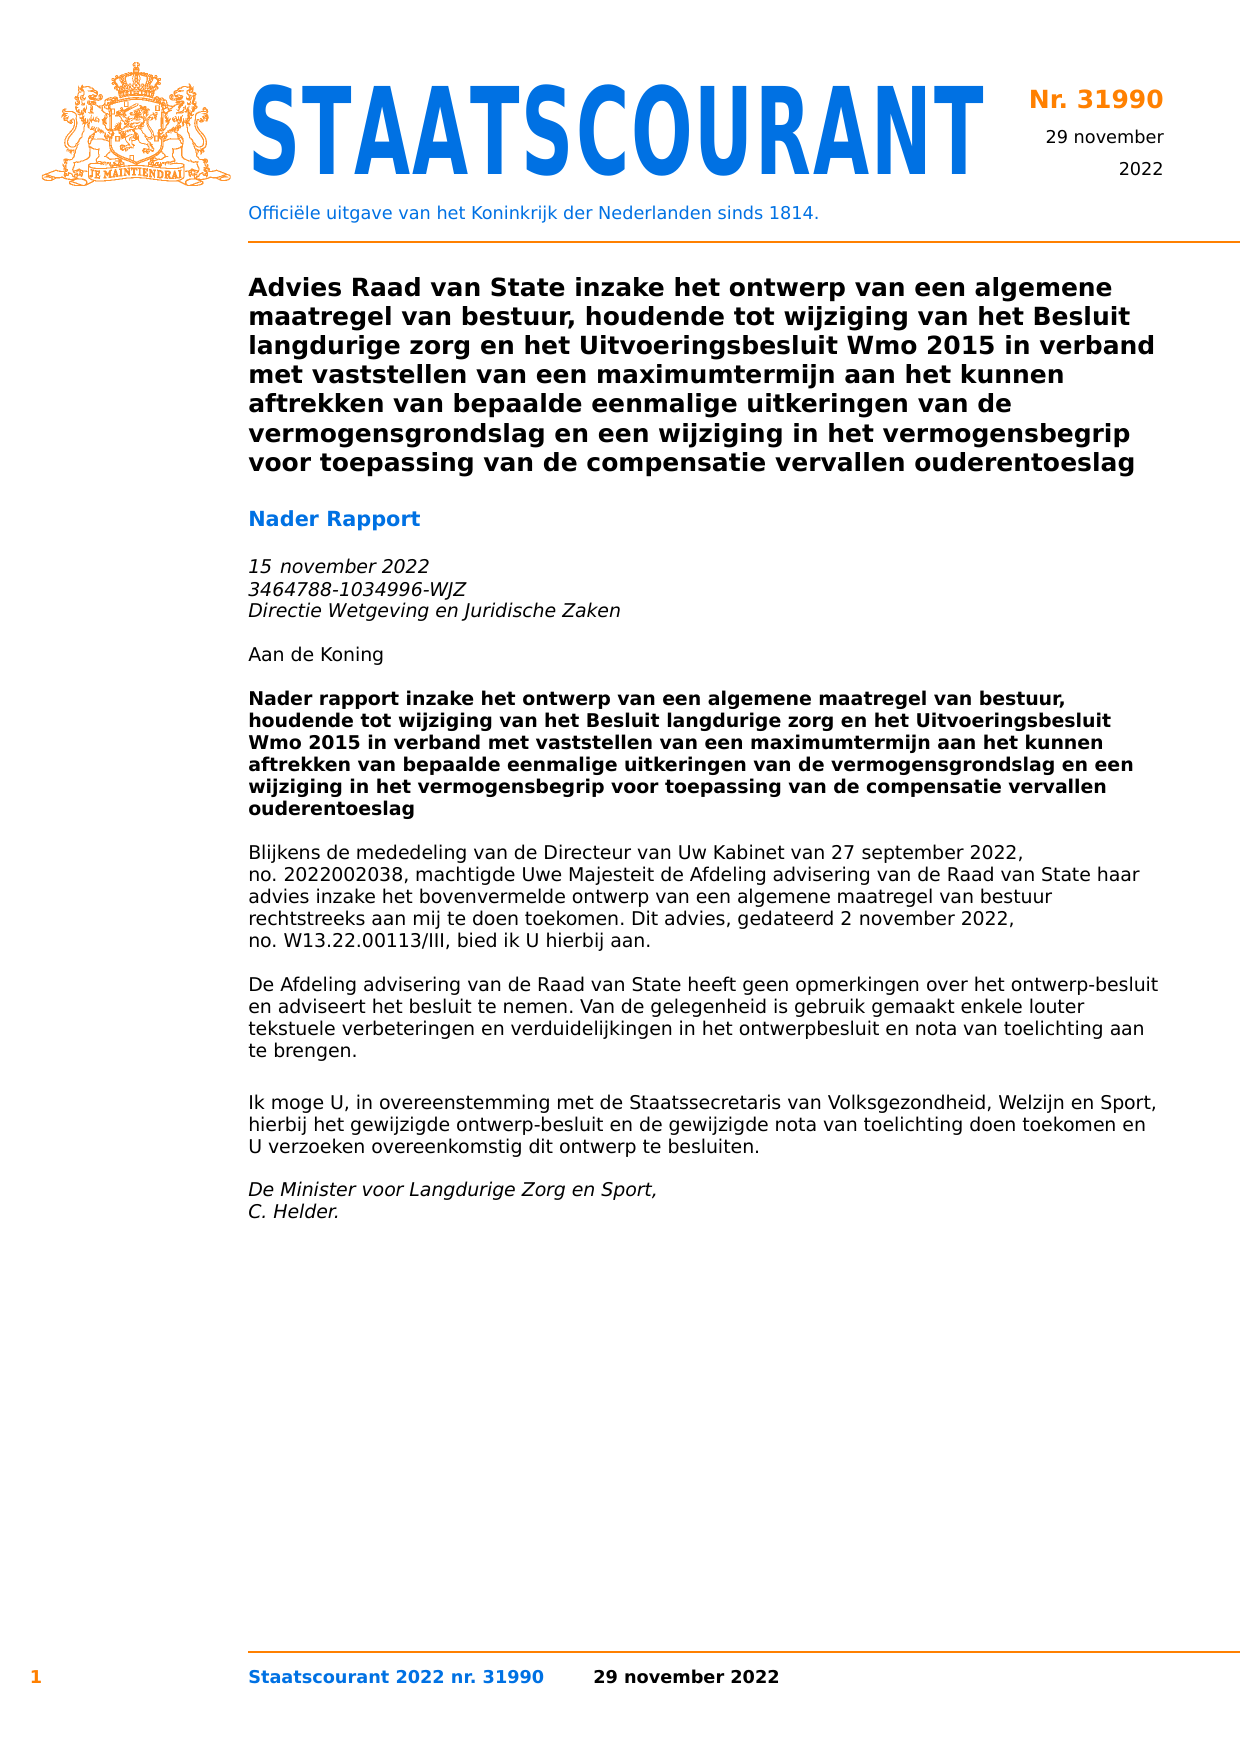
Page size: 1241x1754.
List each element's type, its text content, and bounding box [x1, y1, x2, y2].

text 3464788-1034996-WJZ [248, 578, 1163, 600]
table_header Nr. 31990 [998, 62, 1240, 121]
picture [41, 62, 231, 186]
table_cell 29 november [998, 121, 1240, 153]
text Blijkens de mededeling van de Directeur van Uw Kabinet van 27 september 2022, no. 2022002038, machtigde Uwe Majesteit de Afdeling advisering van de Raad van State haar advies inzake het bovenvermelde ontwerp van een algemene maatregel van bestuur rechtstreeks aan mij te doen toekomen. Dit advies, gedateerd 2 november 2022, no. W13.22.00113/III, bied ik U hierbij aan. [248, 842, 1163, 952]
table_header [25, 62, 248, 241]
text De Minister voor Langdurige Zorg en Sport, C. Helder. [248, 1179, 1163, 1223]
text Aan de Koning [248, 644, 1163, 666]
subtitle Nader Rapport [248, 507, 1163, 531]
table_cell 2022 [998, 153, 1240, 203]
table_cell Officiële uitgave van het Koninkrijk der Nederlanden sinds 1814. [248, 203, 1240, 241]
subtitle Advies Raad van State inzake het ontwerp van een algemene maatregel van bestuur, houdende tot wijziging van het Besluit langdurige zorg en het Uitvoeringsbesluit Wmo 2015 in verband met vaststellen van een maximumtermijn aan het kunnen aftrekken van bepaalde eenmalige uitkeringen van de vermogensgrondslag en een wijziging in het vermogensbegrip voor toepassing van de compensatie vervallen ouderentoeslag [248, 273, 1163, 477]
text Ik moge U, in overeenstemming met de Staatssecretaris van Volksgezondheid, Welzijn en Sport, hierbij het gewijzigde ontwerp-besluit en de gewijzigde nota van toelichting doen toekomen en U verzoeken overeenkomstig dit ontwerp te besluiten. [248, 1092, 1163, 1157]
table_header STAATSCOURANT [248, 62, 998, 203]
text 15 november 2022 [248, 556, 1163, 578]
text Directie Wetgeving en Juridische Zaken [248, 600, 1163, 622]
text Nader rapport inzake het ontwerp van een algemene maatregel van bestuur, houdende tot wijziging van het Besluit langdurige zorg en het Uitvoeringsbesluit Wmo 2015 in verband met vaststellen van een maximumtermijn aan het kunnen aftrekken van bepaalde eenmalige uitkeringen van de vermogensgrondslag en een wijziging in het vermogensbegrip voor toepassing van de compensatie vervallen ouderentoeslag [248, 688, 1163, 820]
text De Afdeling advisering van de Raad van State heeft geen opmerkingen over het ontwerp-besluit en adviseert het besluit te nemen. Van de gelegenheid is gebruik gemaakt enkele louter tekstuele verbeteringen en verduidelijkingen in het ontwerpbesluit en nota van toelichting aan te brengen. [248, 974, 1163, 1062]
